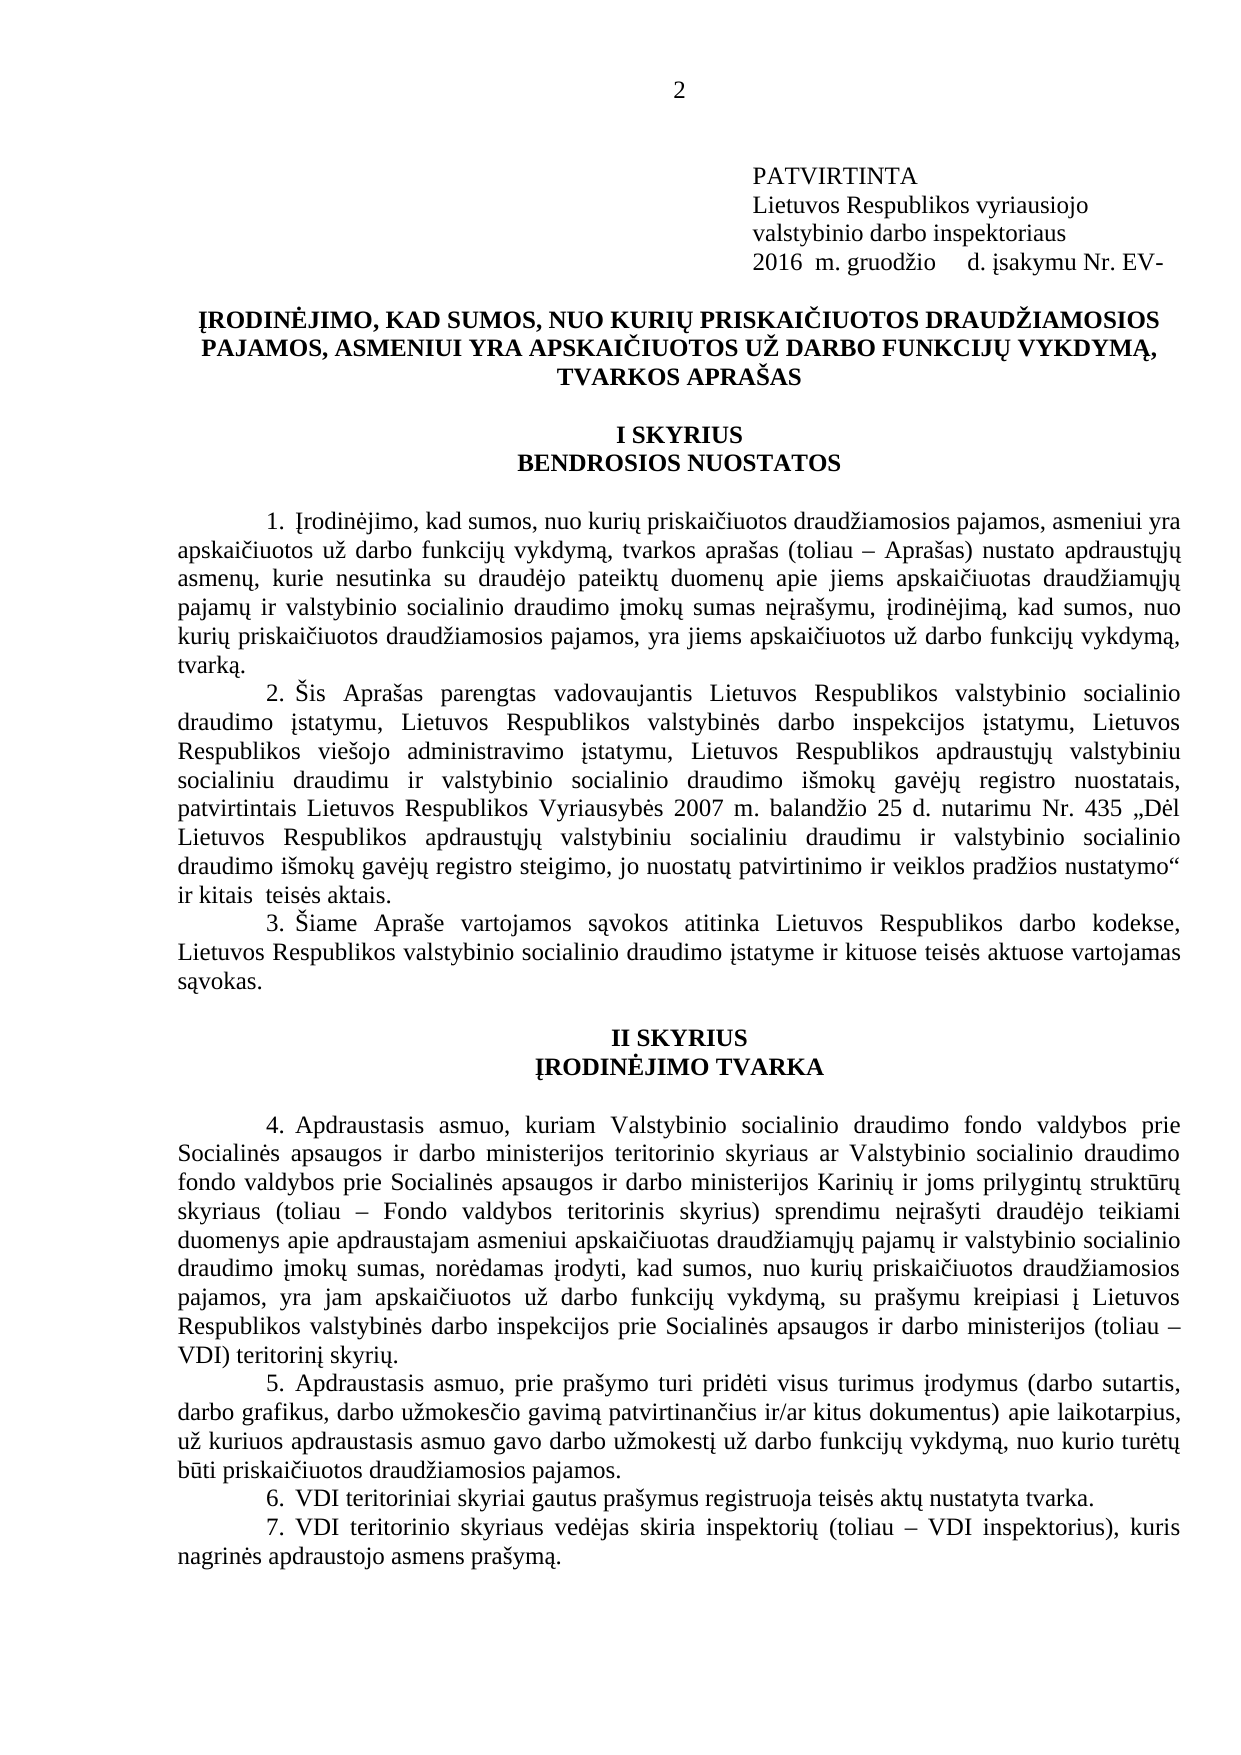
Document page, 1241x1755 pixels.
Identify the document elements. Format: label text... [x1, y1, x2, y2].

text 4. Apdraustasis asmuo, kuriam Valstybinio socialinio draudimo fondo valdybos prie Socialinės apsaugos ir darbo ministerijos teritorinio skyriaus ar Valstybinio socialinio draudimo fondo valdybos prie Socialinės apsaugos ir darbo ministerijos Karinių ir joms prilygintų struktūrų skyriaus (toliau – Fondo valdybos teritorinis skyrius) sprendimu neįrašyti draudėjo teikiami duomenys apie apdraustajam asmeniui apskaičiuotas draudžiamųjų pajamų ir valstybinio socialinio draudimo įmokų sumas, norėdamas įrodyti, kad sumos, nuo kurių priskaičiuotos draudžiamosios pajamos, yra jam apskaičiuotos už darbo funkcijų vykdymą, su prašymu kreipiasi į Lietuvos Respublikos valstybinės darbo inspekcijos prie Socialinės apsaugos ir darbo ministerijos (toliau – VDI) teritorinį skyrių. [177, 1110, 1181, 1368]
text BENDROSIOS NUOSTATOS [177, 448, 1181, 477]
text 2016 m. gruodžio d. įsakymu Nr. EV- [752, 247, 1181, 276]
text 1. Įrodinėjimo, kad sumos, nuo kurių priskaičiuotos draudžiamosios pajamos, asmeniui yra apskaičiuotos už darbo funkcijų vykdymą, tvarkos aprašas (toliau – Aprašas) nustato apdraustųjų asmenų, kurie nesutinka su draudėjo pateiktų duomenų apie jiems apskaičiuotas draudžiamųjų pajamų ir valstybinio socialinio draudimo įmokų sumas neįrašymu, įrodinėjimą, kad sumos, nuo kurių priskaičiuotos draudžiamosios pajamos, yra jiems apskaičiuotos už darbo funkcijų vykdymą, tvarką. [177, 506, 1181, 678]
text ĮRODINĖJIMO TVARKA [177, 1052, 1181, 1081]
text valstybinio darbo inspektoriaus [752, 218, 1181, 247]
text įrodinėjimo, kad sumos, nuo kurių priskaičiuotos draudžiamosios pajamos, ASMENIUI yra apskaičiuotos už darbo funkcijų vykdymą, tvarkos aprašas [177, 305, 1181, 391]
text 5. Apdraustasis asmuo, prie prašymo turi pridėti visus turimus įrodymus (darbo sutartis, darbo grafikus, darbo užmokesčio gavimą patvirtinančius ir/ar kitus dokumentus) apie laikotarpius, už kuriuos apdraustasis asmuo gavo darbo užmokestį už darbo funkcijų vykdymą, nuo kurio turėtų būti priskaičiuotos draudžiamosios pajamos. [177, 1368, 1181, 1483]
text Lietuvos Respublikos vyriausiojo [752, 190, 1181, 218]
text 3. Šiame Apraše vartojamos sąvokos atitinka Lietuvos Respublikos darbo kodekse, Lietuvos Respublikos valstybinio socialinio draudimo įstatyme ir kituose teisės aktuose vartojamas sąvokas. [177, 908, 1181, 995]
text PATVIRTINTA [752, 161, 1181, 190]
text II skyrius [177, 1023, 1181, 1052]
text 6. VDI teritoriniai skyriai gautus prašymus registruoja teisės aktų nustatyta tvarka. [177, 1483, 1181, 1512]
text 7. VDI teritorinio skyriaus vedėjas skiria inspektorių (toliau – VDI inspektorius), kuris nagrinės apdraustojo asmens prašymą. [177, 1512, 1181, 1570]
text 2. Šis Aprašas parengtas vadovaujantis Lietuvos Respublikos valstybinio socialinio draudimo įstatymu, Lietuvos Respublikos valstybinės darbo inspekcijos įstatymu, Lietuvos Respublikos viešojo administravimo įstatymu, Lietuvos Respublikos apdraustųjų valstybiniu socialiniu draudimu ir valstybinio socialinio draudimo išmokų gavėjų registro nuostatais, patvirtintais Lietuvos Respublikos Vyriausybės 2007 m. balandžio 25 d. nutarimu Nr. 435 „Dėl Lietuvos Respublikos apdraustųjų valstybiniu socialiniu draudimu ir valstybinio socialinio draudimo išmokų gavėjų registro steigimo, jo nuostatų patvirtinimo ir veiklos pradžios nustatymo“ ir kitais teisės aktais. [177, 678, 1181, 908]
text I skyrius [177, 420, 1181, 448]
